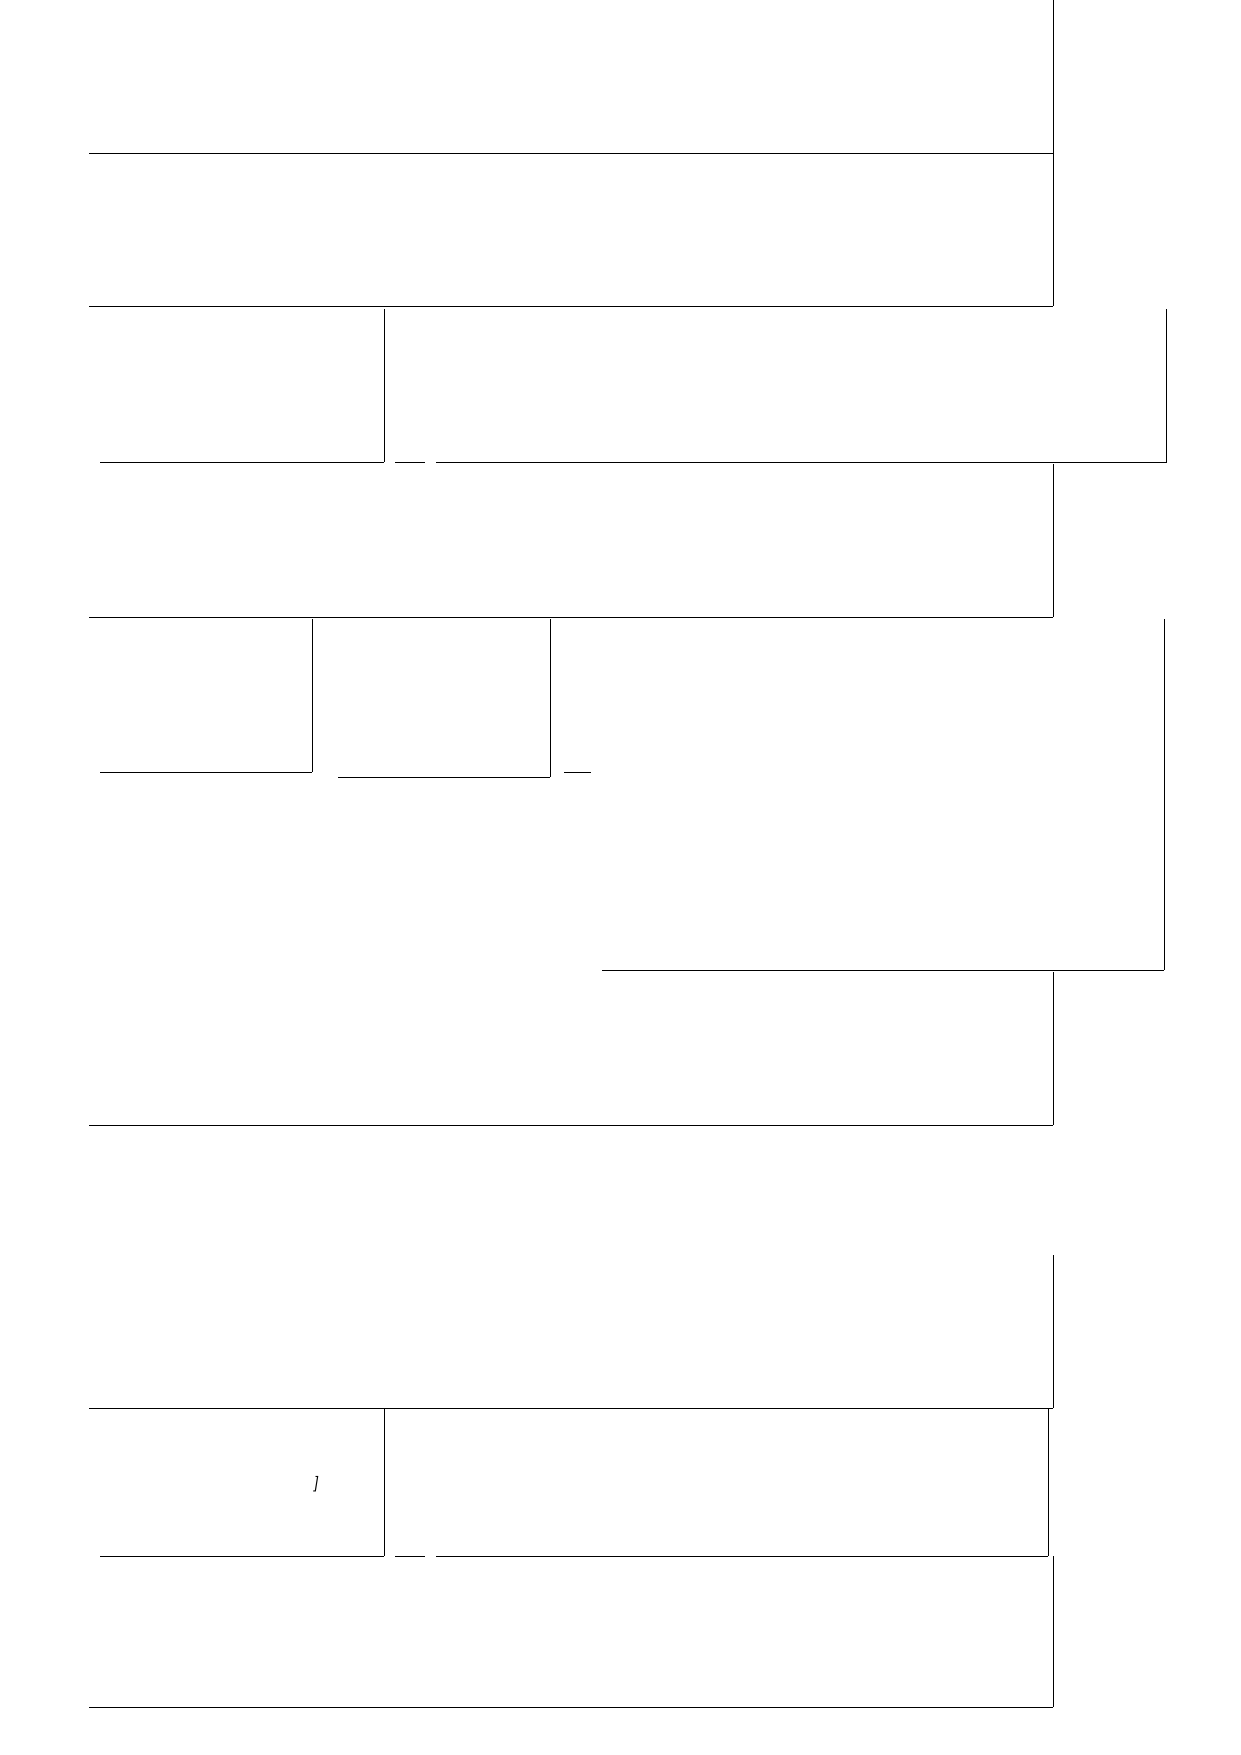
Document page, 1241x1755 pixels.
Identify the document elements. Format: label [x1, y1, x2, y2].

table_header [591, 617, 1176, 972]
table_header [89, 306, 395, 464]
table_header [327, 617, 564, 972]
table_header [395, 306, 425, 462]
table_header [564, 617, 591, 772]
table_header [89, 617, 327, 972]
table_header [564, 773, 591, 972]
table_header [425, 306, 1178, 464]
